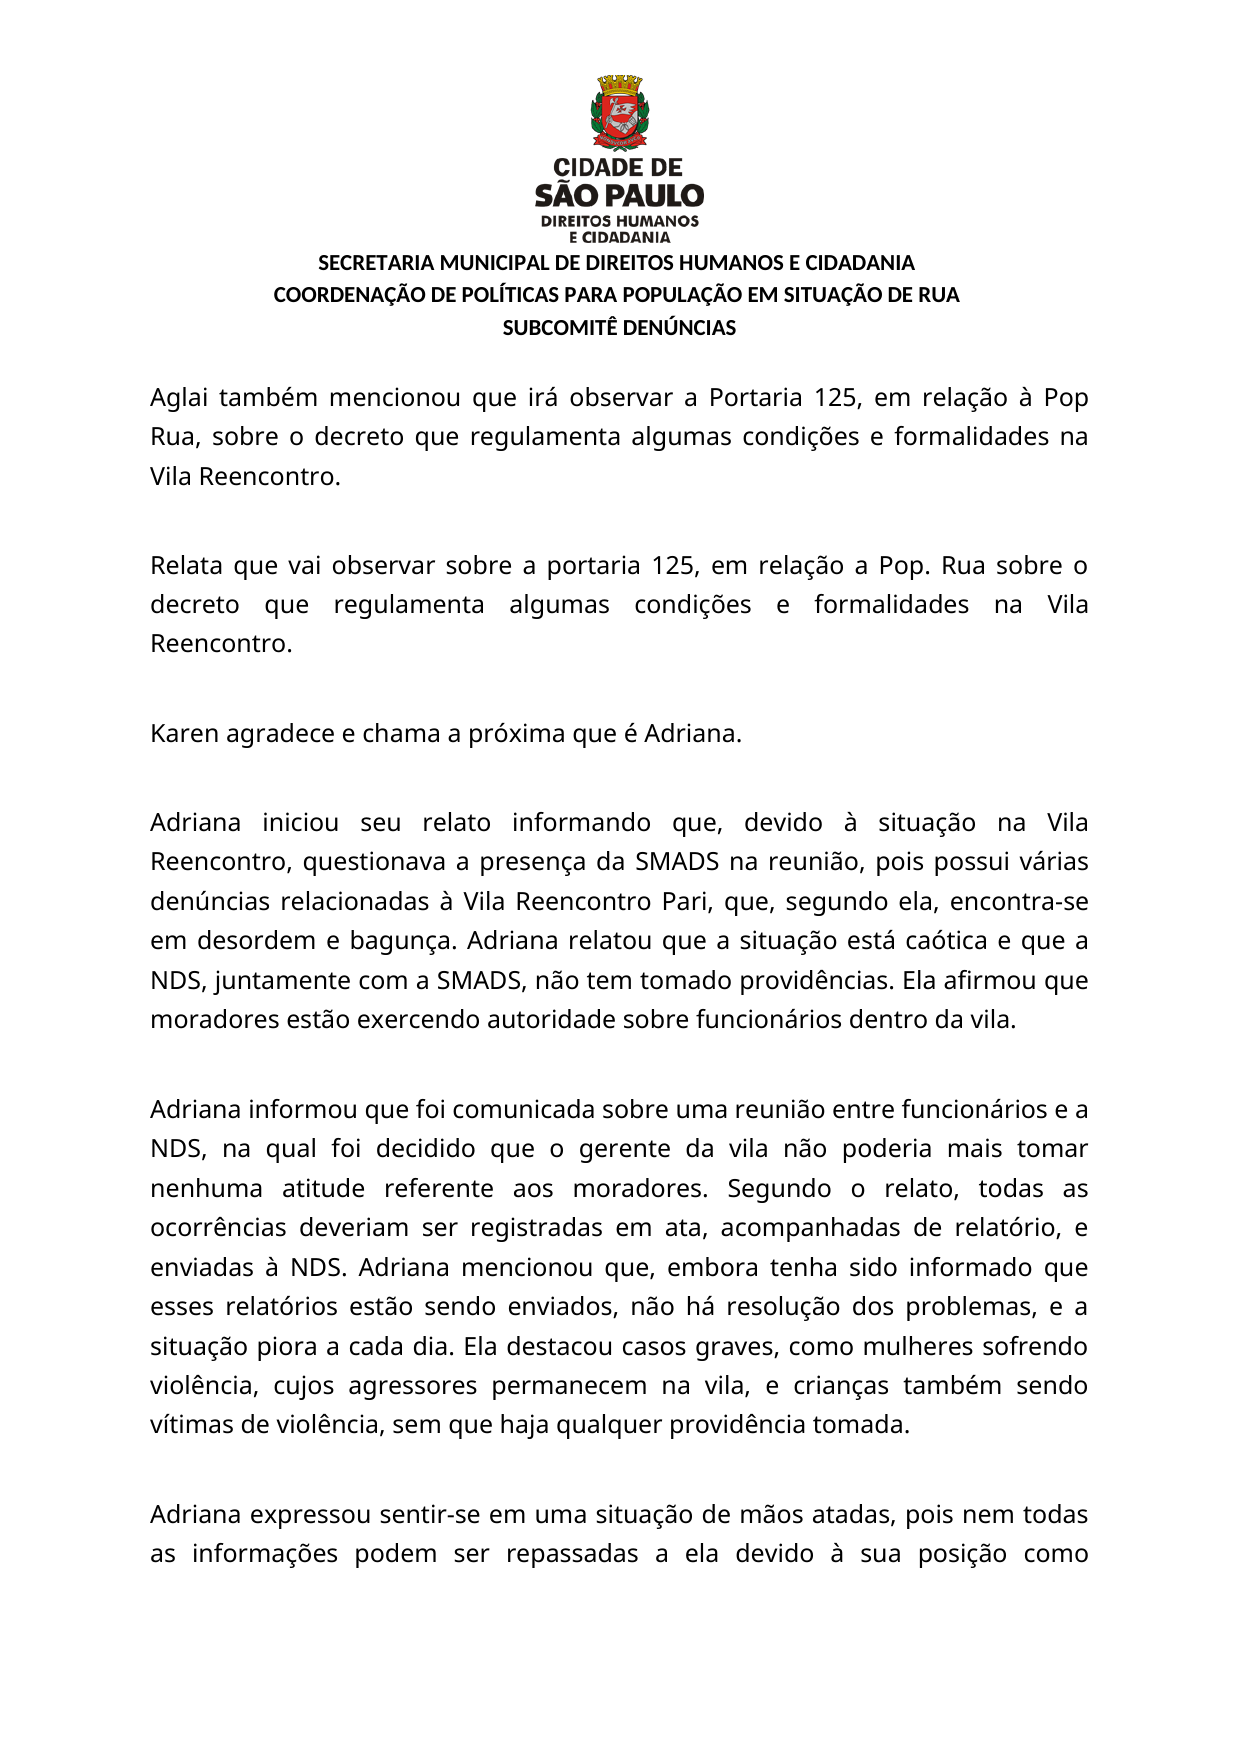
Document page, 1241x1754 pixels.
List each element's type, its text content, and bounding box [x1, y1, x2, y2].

text Adriana iniciou seu relato informando que, devido à situação na Vila Reencontro, questionava a presença da SMADS na reunião, pois possui várias denúncias relacionadas à Vila Reencontro Pari, que, segundo ela, encontra-se em desordem e bagunça. Adriana relatou que a situação está caótica e que a NDS, juntamente com a SMADS, não tem tomado providências. Ela afirmou que moradores estão exercendo autoridade sobre funcionários dentro da vila. [150, 804, 1090, 1036]
text Adriana expressou sentir-se em uma situação de mãos atadas, pois nem todas as informações podem ser repassadas a ela devido à sua posição como [150, 1497, 1090, 1570]
text Relata que vai observar sobre a portaria 125, em relação a Pop. Rua sobre o decreto que regulamenta algumas condições e formalidades na Vila Reencontro. [150, 548, 1090, 660]
text Aglai também mencionou que irá observar a Portaria 125, em relação à Pop Rua, sobre o decreto que regulamenta algumas condições e formalidades na Vila Reencontro. [150, 379, 1090, 492]
text Karen agradece e chama a próxima que é Adriana. [150, 715, 1090, 749]
text Adriana informou que foi comunicada sobre uma reunião entre funcionários e a NDS, na qual foi decidido que o gerente da vila não poderia mais tomar nenhuma atitude referente aos moradores. Segundo o relato, todas as ocorrências deveriam ser registradas em ata, acompanhadas de relatório, e enviadas à NDS. Adriana mencionou que, embora tenha sido informado que esses relatórios estão sendo enviados, não há resolução dos problemas, e a situação piora a cada dia. Ela destacou casos graves, como mulheres sofrendo violência, cujos agressores permanecem na vila, e crianças também sendo vítimas de violência, sem que haja qualquer providência tomada. [150, 1091, 1090, 1441]
